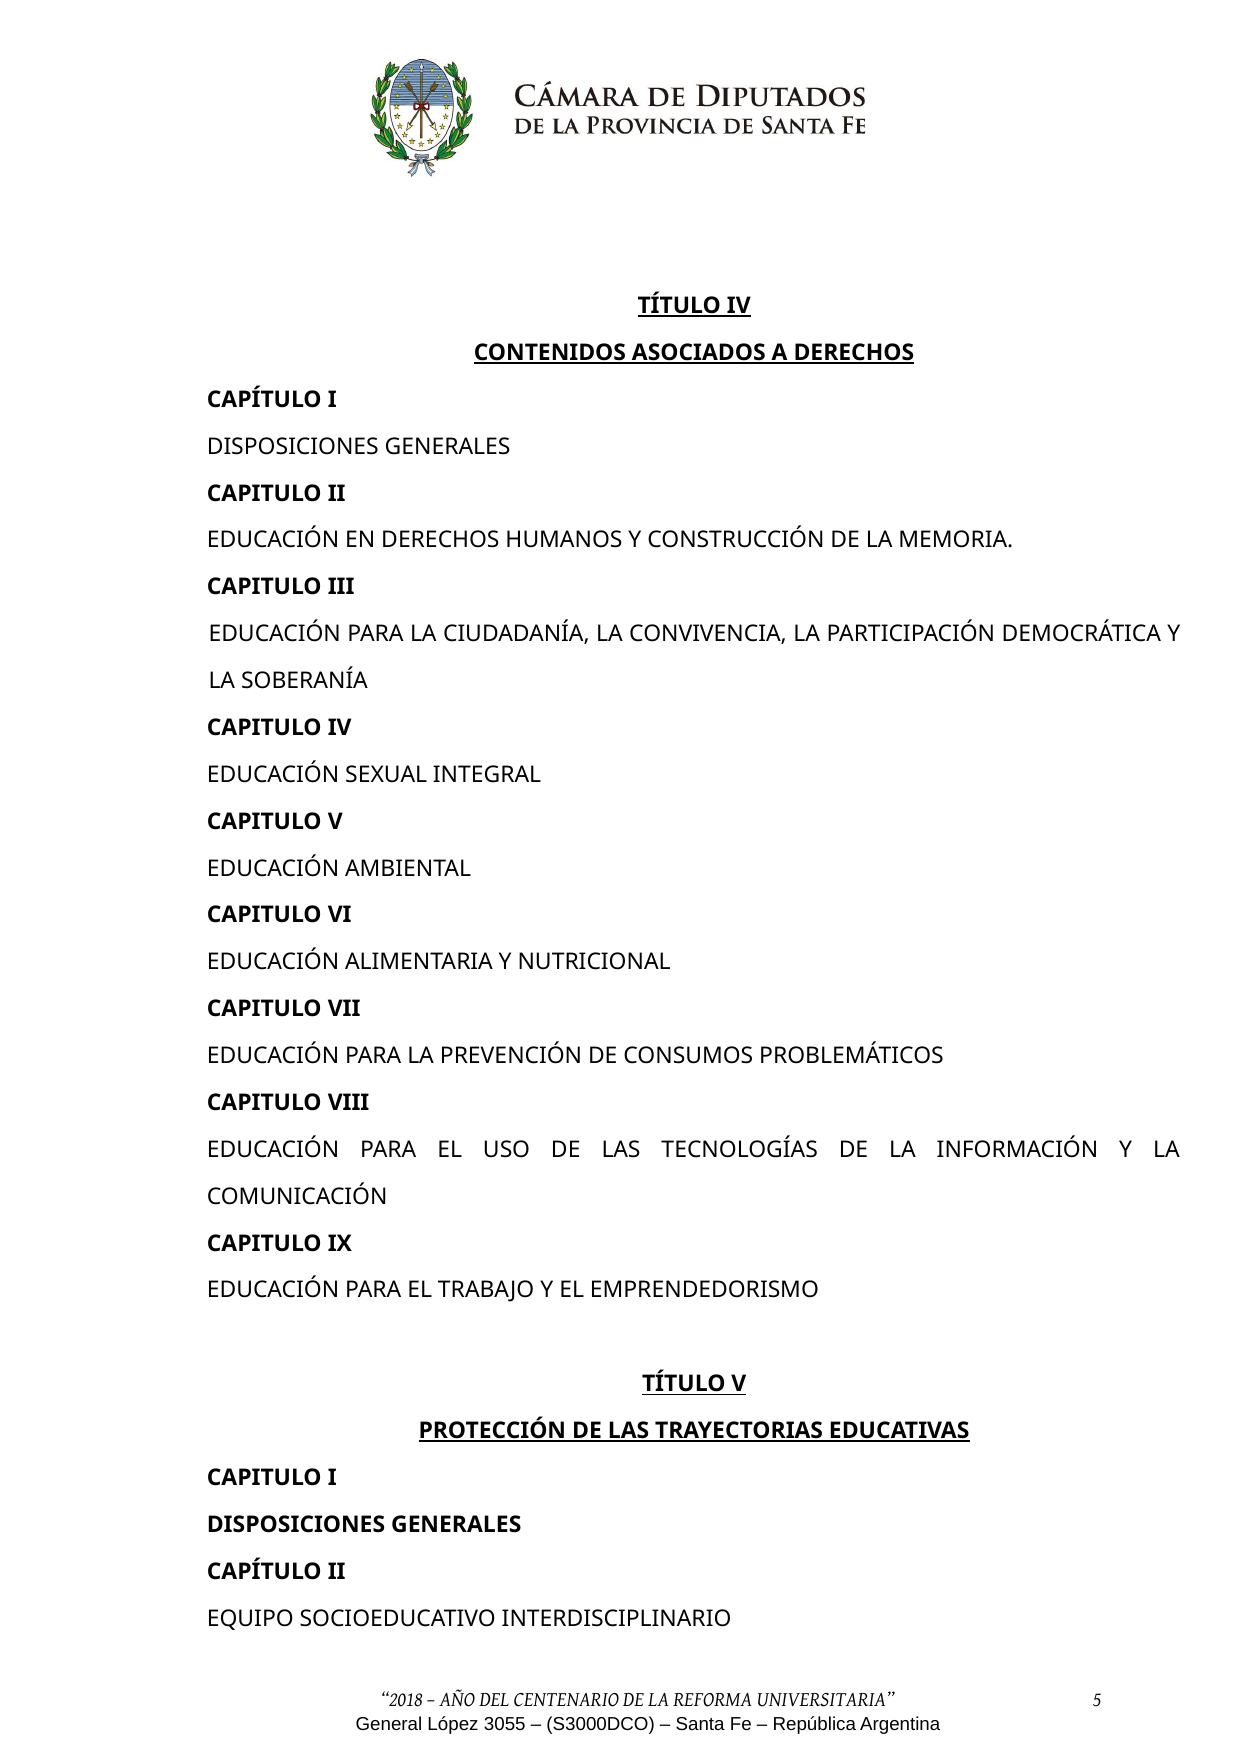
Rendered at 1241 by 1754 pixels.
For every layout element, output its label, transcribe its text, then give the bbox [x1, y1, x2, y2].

subtitle CAPITULO II [207, 477, 1181, 508]
subtitle DISPOSICIONES GENERALES [207, 430, 1181, 461]
subtitle CAPITULO I [207, 1461, 1181, 1492]
subtitle CAPITULO VIII [207, 1086, 1181, 1117]
subtitle EDUCACIÓN EN DERECHOS HUMANOS Y CONSTRUCCIÓN DE LA MEMORIA. [207, 523, 1181, 555]
subtitle CAPITULO V [207, 805, 1181, 836]
subtitle EDUCACIÓN ALIMENTARIA Y NUTRICIONAL [207, 945, 1181, 977]
subtitle EDUCACIÓN SEXUAL INTEGRAL [207, 758, 1181, 789]
subtitle CAPITULO VII [207, 992, 1181, 1023]
subtitle CAPÍTULO I [207, 383, 1181, 414]
subtitle DISPOSICIONES GENERALES [207, 1508, 1181, 1539]
subtitle TÍTULO V [207, 1367, 1181, 1398]
subtitle PROTECCIÓN DE LAS TRAYECTORIAS EDUCATIVAS [207, 1414, 1181, 1445]
subtitle EDUCACIÓN PARA LA PREVENCIÓN DE CONSUMOS PROBLEMÁTICOS [207, 1039, 1181, 1070]
subtitle CAPITULO III [207, 570, 1181, 602]
subtitle EDUCACIÓN PARA EL USO DE LAS TECNOLOGÍAS DE LA INFORMACIÓN Y LA COMUNICACIÓN [207, 1133, 1181, 1211]
subtitle CONTENIDOS ASOCIADOS A DERECHOS [207, 336, 1181, 367]
picture [370, 59, 866, 181]
subtitle EQUIPO SOCIOEDUCATIVO INTERDISCIPLINARIO [207, 1602, 1181, 1633]
subtitle TÍTULO IV [207, 289, 1181, 320]
subtitle EDUCACIÓN PARA LA CIUDADANÍA, LA CONVIVENCIA, LA PARTICIPACIÓN DEMOCRÁTICA Y LA SOBERANÍA [208, 617, 1181, 695]
subtitle CAPITULO IX [207, 1227, 1181, 1258]
subtitle EDUCACIÓN PARA EL TRABAJO Y EL EMPRENDEDORISMO [207, 1273, 1181, 1305]
subtitle EDUCACIÓN AMBIENTAL [207, 852, 1181, 883]
subtitle CAPÍTULO II [207, 1555, 1181, 1586]
subtitle CAPITULO VI [207, 898, 1181, 930]
subtitle CAPITULO IV [207, 711, 1181, 742]
